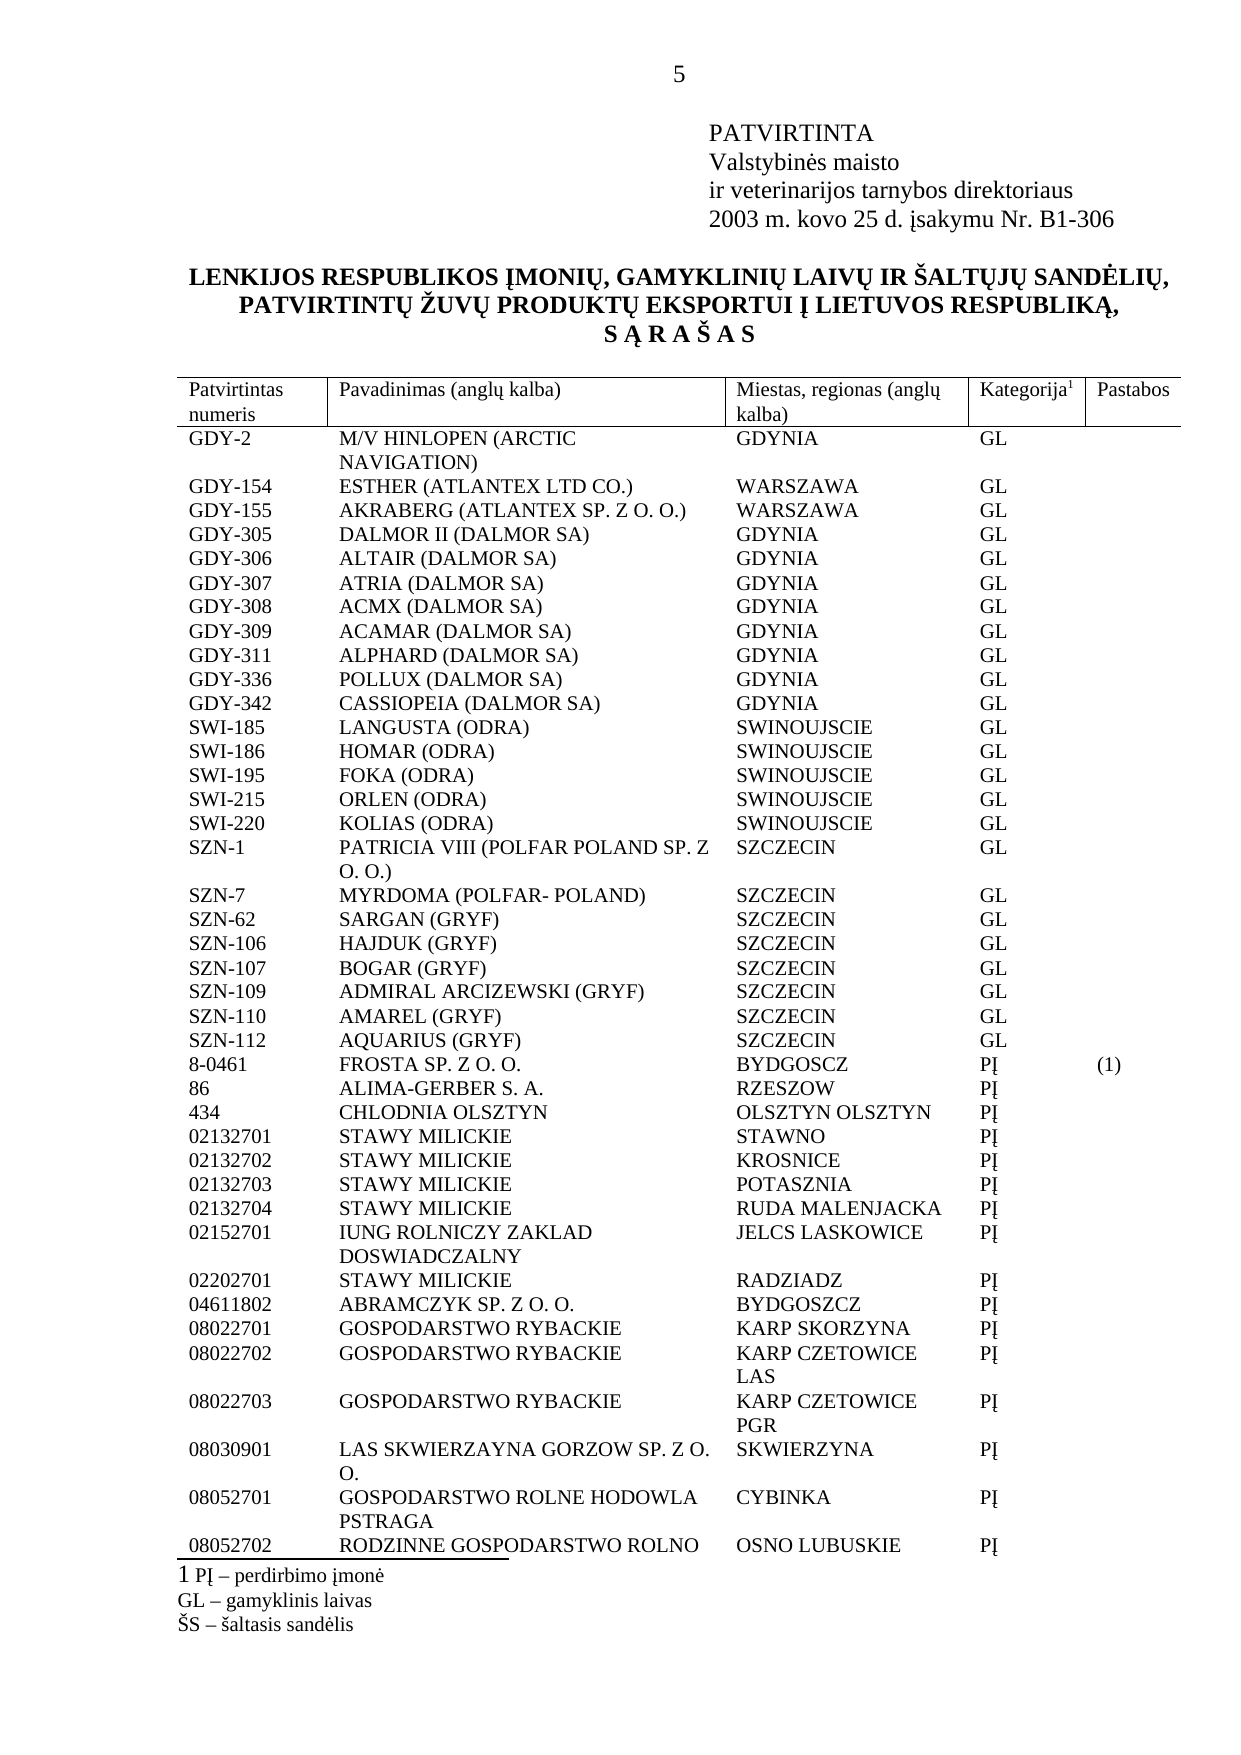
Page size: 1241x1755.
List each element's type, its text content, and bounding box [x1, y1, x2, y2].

table_cell CASSIOPEIA (DALMOR SA) [328, 691, 725, 715]
table_cell AQUARIUS (GRYF) [328, 1028, 725, 1052]
table_cell GDYNIA [725, 643, 968, 667]
table_cell 86 [177, 1076, 328, 1100]
table_cell [1086, 522, 1181, 546]
table_cell 02132701 [177, 1124, 328, 1148]
table_cell [1086, 570, 1181, 594]
table_cell GL [968, 907, 1086, 931]
table_cell KARP SKORZYNA [725, 1316, 968, 1340]
table_cell [1086, 739, 1181, 763]
table_cell SZN-112 [177, 1028, 328, 1052]
table_cell SZCZECIN [725, 883, 968, 907]
table_cell SZN-110 [177, 1004, 328, 1028]
table_cell GDY-308 [177, 595, 328, 618]
table_cell GL [968, 1028, 1086, 1052]
text Valstybinės maisto [177, 147, 1181, 176]
table_cell GDY-305 [177, 522, 328, 546]
table_cell GDYNIA [725, 595, 968, 618]
table_cell GDYNIA [725, 570, 968, 594]
table_cell WARSZAWA [725, 474, 968, 498]
table_cell GDY-306 [177, 546, 328, 570]
table_cell ALIMA-GERBER S. A. [328, 1076, 725, 1100]
table_cell SWINOUJSCIE [725, 811, 968, 835]
table_cell STAWY MILICKIE [328, 1268, 725, 1292]
table_cell SKWIERZYNA [725, 1437, 968, 1485]
table_cell ATRIA (DALMOR SA) [328, 570, 725, 594]
table_cell LAS SKWIERZAYNA GORZOW SP. Z O. O. [328, 1437, 725, 1485]
table_cell GL [968, 763, 1086, 787]
table_cell SWI-215 [177, 787, 328, 811]
table_cell DALMOR II (DALMOR SA) [328, 522, 725, 546]
table_cell RUDA MALENJACKA [725, 1196, 968, 1220]
table_cell ALTAIR (DALMOR SA) [328, 546, 725, 570]
table_cell [1086, 1485, 1181, 1533]
table_cell [1086, 763, 1181, 787]
table_cell SARGAN (GRYF) [328, 907, 725, 931]
table_cell ACAMAR (DALMOR SA) [328, 619, 725, 643]
table_cell SWINOUJSCIE [725, 739, 968, 763]
table_cell 02152701 [177, 1220, 328, 1268]
table_cell GL [968, 835, 1086, 883]
table_cell PĮ [968, 1052, 1086, 1076]
table_cell GL [968, 931, 1086, 955]
table_cell 04611802 [177, 1292, 328, 1316]
table_cell 08022703 [177, 1389, 328, 1437]
table_cell [1086, 546, 1181, 570]
table_cell [1086, 1124, 1181, 1148]
table_cell GDY-309 [177, 619, 328, 643]
table_cell [1086, 1533, 1181, 1557]
table_cell SZCZECIN [725, 1028, 968, 1052]
table_cell PĮ [968, 1148, 1086, 1172]
table_cell [1086, 643, 1181, 667]
table_cell PĮ [968, 1437, 1086, 1485]
table_cell GDY-155 [177, 498, 328, 522]
table_cell SWINOUJSCIE [725, 763, 968, 787]
table_cell [1086, 980, 1181, 1003]
table_cell GDY-336 [177, 667, 328, 691]
table_cell 08022701 [177, 1316, 328, 1340]
table_cell STAWNO [725, 1124, 968, 1148]
table_cell GL [968, 667, 1086, 691]
table_header Patvirtintas numeris [177, 378, 327, 426]
table_cell PĮ [968, 1268, 1086, 1292]
table_cell SZCZECIN [725, 907, 968, 931]
table_cell GL [968, 570, 1086, 594]
table_cell GDY-154 [177, 474, 328, 498]
table_cell (1) [1086, 1052, 1181, 1076]
table_cell KARP CZETOWICE PGR [725, 1389, 968, 1437]
table_cell 08052701 [177, 1485, 328, 1533]
table_cell SZN-107 [177, 955, 328, 979]
table_cell [1086, 1172, 1181, 1196]
table_cell SWINOUJSCIE [725, 715, 968, 739]
table_cell SZN-7 [177, 883, 328, 907]
table_cell [1086, 835, 1181, 883]
table_cell [1086, 595, 1181, 618]
table_cell 08022702 [177, 1340, 328, 1388]
table_cell JELCS LASKOWICE [725, 1220, 968, 1268]
table_cell [1086, 691, 1181, 715]
table_cell PĮ [968, 1340, 1086, 1388]
table_cell 02202701 [177, 1268, 328, 1292]
table_cell GL [968, 691, 1086, 715]
table_cell HOMAR (ODRA) [328, 739, 725, 763]
table_cell [1086, 1100, 1181, 1124]
table_cell PĮ [968, 1124, 1086, 1148]
table_cell SZCZECIN [725, 1004, 968, 1028]
table_cell GL [968, 427, 1086, 474]
table_header Pavadinimas (anglų kalba) [328, 378, 725, 426]
table_cell WARSZAWA [725, 498, 968, 522]
table_cell [1086, 1389, 1181, 1437]
text PATVIRTINTA [177, 118, 1181, 147]
table_cell [1086, 715, 1181, 739]
table_cell GOSPODARSTWO RYBACKIE [328, 1316, 725, 1340]
table_cell [1086, 1196, 1181, 1220]
table_cell GL [968, 474, 1086, 498]
table_cell [1086, 1004, 1181, 1028]
table_cell GL [968, 787, 1086, 811]
table_cell AKRABERG (ATLANTEX SP. Z O. O.) [328, 498, 725, 522]
table_cell MYRDOMA (POLFAR- POLAND) [328, 883, 725, 907]
table_cell [1086, 1316, 1181, 1340]
table_cell [1086, 787, 1181, 811]
table_header Pastabos [1086, 378, 1181, 426]
table_cell GL [968, 980, 1086, 1003]
table_cell ACMX (DALMOR SA) [328, 595, 725, 618]
table_cell GDYNIA [725, 522, 968, 546]
table_cell PĮ [968, 1196, 1086, 1220]
table_cell PĮ [968, 1533, 1086, 1557]
table_cell GL [968, 739, 1086, 763]
table_header Miestas, regionas (anglų kalba) [726, 378, 968, 426]
table_cell ORLEN (ODRA) [328, 787, 725, 811]
table_cell [1086, 811, 1181, 835]
table_cell HAJDUK (GRYF) [328, 931, 725, 955]
table_cell PATRICIA VIII (POLFAR POLAND SP. Z O. O.) [328, 835, 725, 883]
table_cell SZCZECIN [725, 931, 968, 955]
table_cell GOSPODARSTWO RYBACKIE [328, 1340, 725, 1388]
table_cell GL [968, 955, 1086, 979]
table_cell GL [968, 811, 1086, 835]
table_cell GOSPODARSTWO ROLNE HODOWLA PSTRAGA [328, 1485, 725, 1533]
table_cell 02132704 [177, 1196, 328, 1220]
text 2003 m. kovo 25 d. įsakymu Nr. B1-306 [177, 204, 1181, 233]
table_cell [1086, 1437, 1181, 1485]
table_cell GDYNIA [725, 667, 968, 691]
text SĄRAŠAS [177, 319, 1181, 348]
table_cell 434 [177, 1100, 328, 1124]
table_cell [1086, 931, 1181, 955]
table_cell PĮ [968, 1100, 1086, 1124]
table_cell 02132702 [177, 1148, 328, 1172]
table_cell KARP CZETOWICE LAS [725, 1340, 968, 1388]
table_cell [1086, 1028, 1181, 1052]
table_cell AMAREL (GRYF) [328, 1004, 725, 1028]
table_cell PĮ [968, 1076, 1086, 1100]
table_cell OSNO LUBUSKIE [725, 1533, 968, 1557]
text LENKIJOS RESPUBLIKOS ĮMONIŲ, GAMYKLINIŲ LAIVŲ IR ŠALTŲJŲ SANDĖLIŲ, PATVIRTINTŲ ŽUVŲ PRODUKTŲ EKSPORTUI Į LIETUVOS RESPUBLIKĄ, [177, 262, 1181, 319]
table_cell 02132703 [177, 1172, 328, 1196]
table_cell GDY-307 [177, 570, 328, 594]
table_cell STAWY MILICKIE [328, 1148, 725, 1172]
table_cell STAWY MILICKIE [328, 1124, 725, 1148]
table_cell PĮ [968, 1292, 1086, 1316]
table_cell BYDGOSCZ [725, 1052, 968, 1076]
table_cell [1086, 427, 1181, 474]
table_cell RZESZOW [725, 1076, 968, 1100]
table_cell [1086, 1340, 1181, 1388]
table_cell SWINOUJSCIE [725, 787, 968, 811]
table_cell [1086, 1076, 1181, 1100]
table_cell RADZIADZ [725, 1268, 968, 1292]
table_cell GL [968, 883, 1086, 907]
table_cell GDYNIA [725, 546, 968, 570]
table_cell SZCZECIN [725, 835, 968, 883]
table_cell SZN-62 [177, 907, 328, 931]
table_cell BOGAR (GRYF) [328, 955, 725, 979]
table_cell ABRAMCZYK SP. Z O. O. [328, 1292, 725, 1316]
table_cell GL [968, 643, 1086, 667]
table_cell GDYNIA [725, 619, 968, 643]
table_cell ADMIRAL ARCIZEWSKI (GRYF) [328, 980, 725, 1003]
table_cell RODZINNE GOSPODARSTWO ROLNO [328, 1533, 725, 1557]
table_cell GDY-311 [177, 643, 328, 667]
table_cell GOSPODARSTWO RYBACKIE [328, 1389, 725, 1437]
table_cell GL [968, 595, 1086, 618]
table_cell CHLODNIA OLSZTYN [328, 1100, 725, 1124]
table_cell [1086, 883, 1181, 907]
table_cell ESTHER (ATLANTEX LTD CO.) [328, 474, 725, 498]
table_cell [1086, 498, 1181, 522]
table_cell PĮ [968, 1220, 1086, 1268]
table_cell SWI-186 [177, 739, 328, 763]
table_cell GL [968, 1004, 1086, 1028]
table_cell [1086, 1268, 1181, 1292]
table_header Kategorija [969, 378, 1085, 426]
text ir veterinarijos tarnybos direktoriaus [177, 176, 1181, 204]
table_cell GL [968, 522, 1086, 546]
table_cell SZN-106 [177, 931, 328, 955]
table_cell KROSNICE [725, 1148, 968, 1172]
table_cell [1086, 1292, 1181, 1316]
table_cell SWI-220 [177, 811, 328, 835]
table_cell SZCZECIN [725, 955, 968, 979]
table_cell 8-0461 [177, 1052, 328, 1076]
table_cell GL [968, 619, 1086, 643]
table_cell SZN-1 [177, 835, 328, 883]
table_cell SZCZECIN [725, 980, 968, 1003]
table_cell [1086, 667, 1181, 691]
table_cell GDY-342 [177, 691, 328, 715]
table_cell POTASZNIA [725, 1172, 968, 1196]
table_cell PĮ [968, 1485, 1086, 1533]
table_cell [1086, 619, 1181, 643]
table_cell [1086, 907, 1181, 931]
table_cell GDYNIA [725, 691, 968, 715]
table_cell PĮ [968, 1316, 1086, 1340]
table_cell SWI-185 [177, 715, 328, 739]
table_cell SWI-195 [177, 763, 328, 787]
table_cell GL [968, 498, 1086, 522]
table_cell FOKA (ODRA) [328, 763, 725, 787]
table_cell KOLIAS (ODRA) [328, 811, 725, 835]
table_cell POLLUX (DALMOR SA) [328, 667, 725, 691]
table_cell 08030901 [177, 1437, 328, 1485]
table_cell BYDGOSZCZ [725, 1292, 968, 1316]
table_cell ALPHARD (DALMOR SA) [328, 643, 725, 667]
table_cell GDYNIA [725, 427, 968, 474]
table_cell IUNG ROLNICZY ZAKLAD DOSWIADCZALNY [328, 1220, 725, 1268]
table_cell OLSZTYN OLSZTYN [725, 1100, 968, 1124]
table_cell PĮ [968, 1389, 1086, 1437]
table_cell FROSTA SP. Z O. O. [328, 1052, 725, 1076]
table_cell M/V HINLOPEN (ARCTIC NAVIGATION) [328, 427, 725, 474]
table_cell STAWY MILICKIE [328, 1196, 725, 1220]
table_cell PĮ [968, 1172, 1086, 1196]
table_cell STAWY MILICKIE [328, 1172, 725, 1196]
table_cell LANGUSTA (ODRA) [328, 715, 725, 739]
table_cell [1086, 474, 1181, 498]
table_cell GL [968, 546, 1086, 570]
table_cell [1086, 1220, 1181, 1268]
table_cell GL [968, 715, 1086, 739]
table_cell GDY-2 [177, 427, 328, 474]
table_cell CYBINKA [725, 1485, 968, 1533]
table_cell [1086, 1148, 1181, 1172]
table_cell 08052702 [177, 1533, 328, 1557]
table_cell SZN-109 [177, 980, 328, 1003]
table_cell [1086, 955, 1181, 979]
